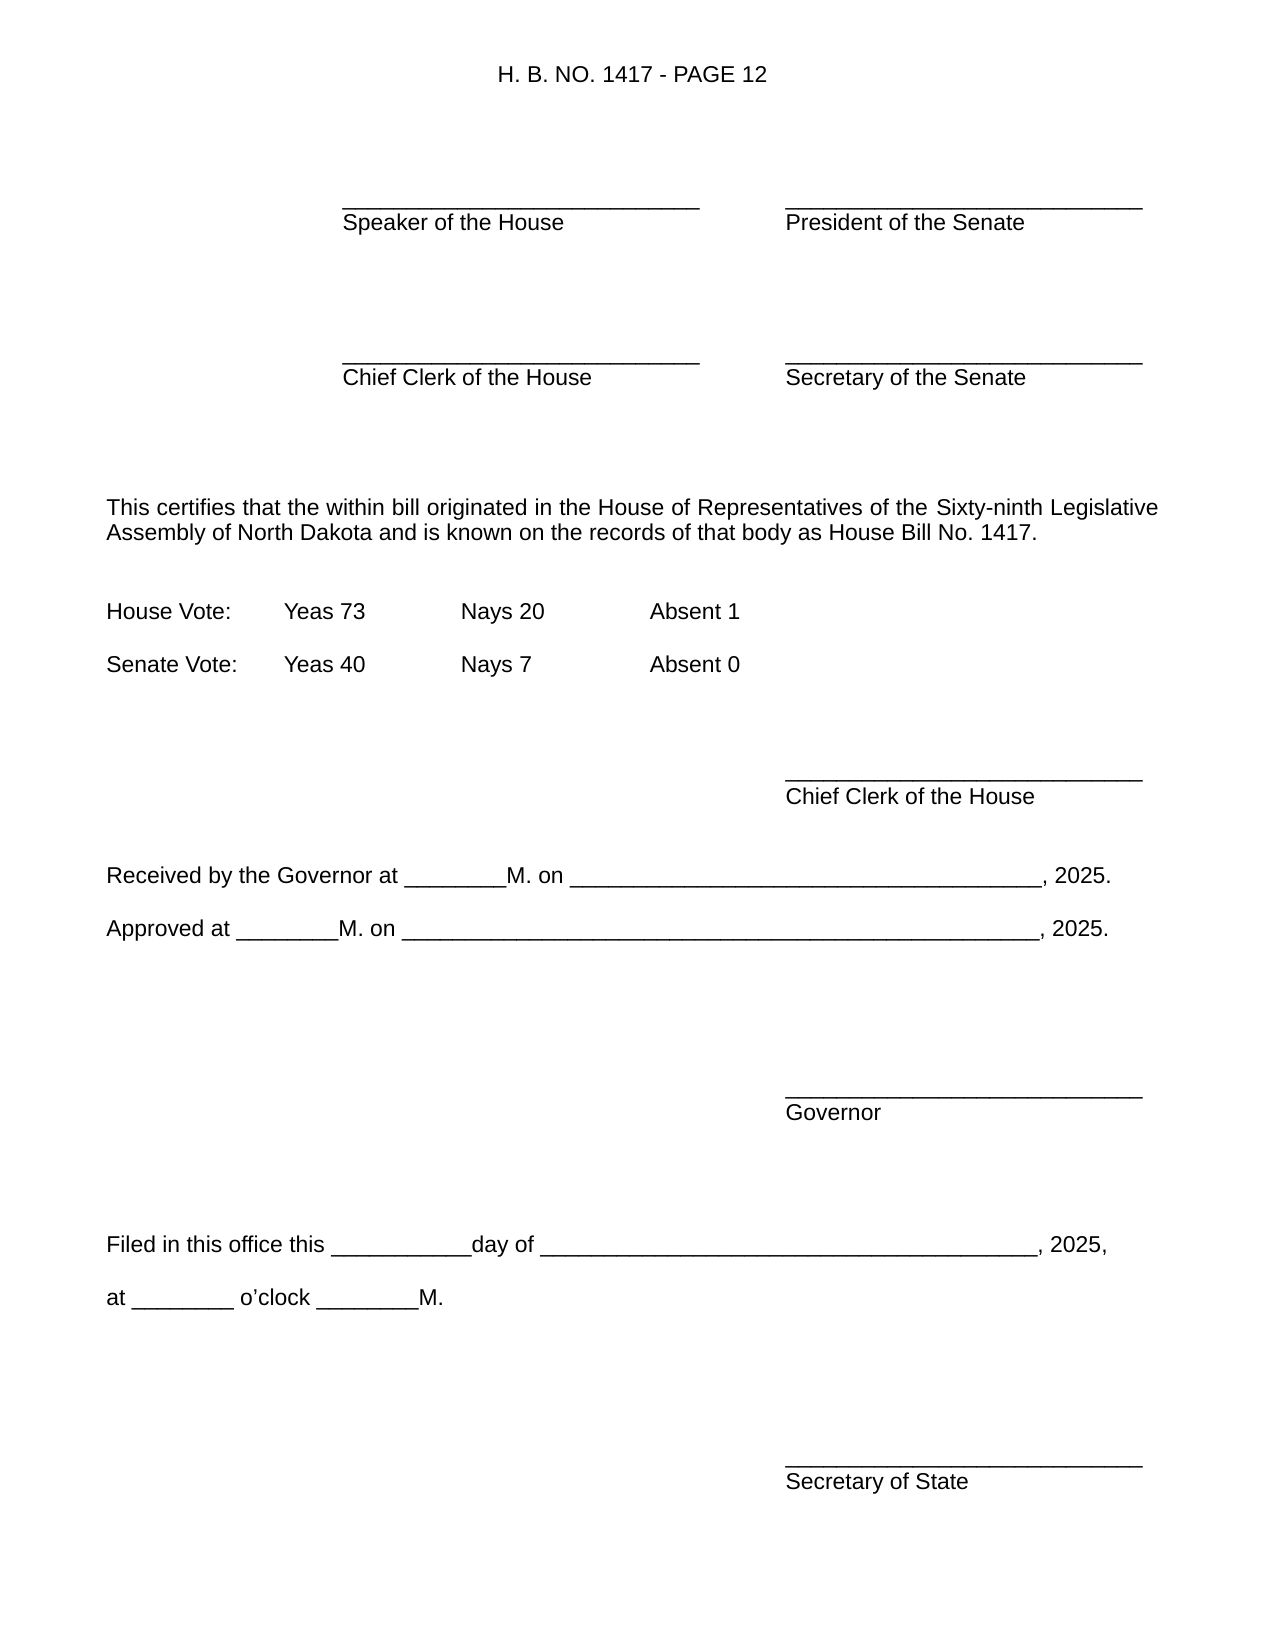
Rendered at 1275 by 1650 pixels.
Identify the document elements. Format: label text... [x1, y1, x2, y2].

text Governor [106, 1099, 1158, 1125]
text Senate Vote: Yeas 40 Nays 7 Absent 0 [106, 651, 1158, 677]
text Filed in this office this ___________day of _______________________________________, 2025, [106, 1231, 1158, 1257]
text Received by the Governor at ________M. on _____________________________________, 2025. [106, 862, 1158, 888]
text ____________________________ ____________________________ [106, 341, 1158, 366]
text ____________________________ ____________________________ [106, 186, 1158, 211]
text This certifies that the within bill originated in the House of Representatives of the Sixty-ninth Legislative Assembly of North Dakota and is known on the records of that body as House Bill No. 1417. [106, 496, 1158, 546]
text House Vote: Yeas 73 Nays 20 Absent 1 [106, 598, 1158, 625]
text Secretary of State [106, 1468, 1158, 1494]
text Speaker of the House President of the Senate [106, 211, 1158, 236]
text at ________ o’clock ________M. [106, 1283, 1158, 1310]
text Approved at ________M. on __________________________________________________, 2025. [106, 914, 1158, 941]
text ____________________________ [106, 1442, 1158, 1468]
text ____________________________ [106, 756, 1158, 783]
text Chief Clerk of the House Secretary of the Senate [106, 366, 1158, 391]
text ____________________________ [106, 1073, 1158, 1099]
text Chief Clerk of the House [106, 783, 1158, 809]
